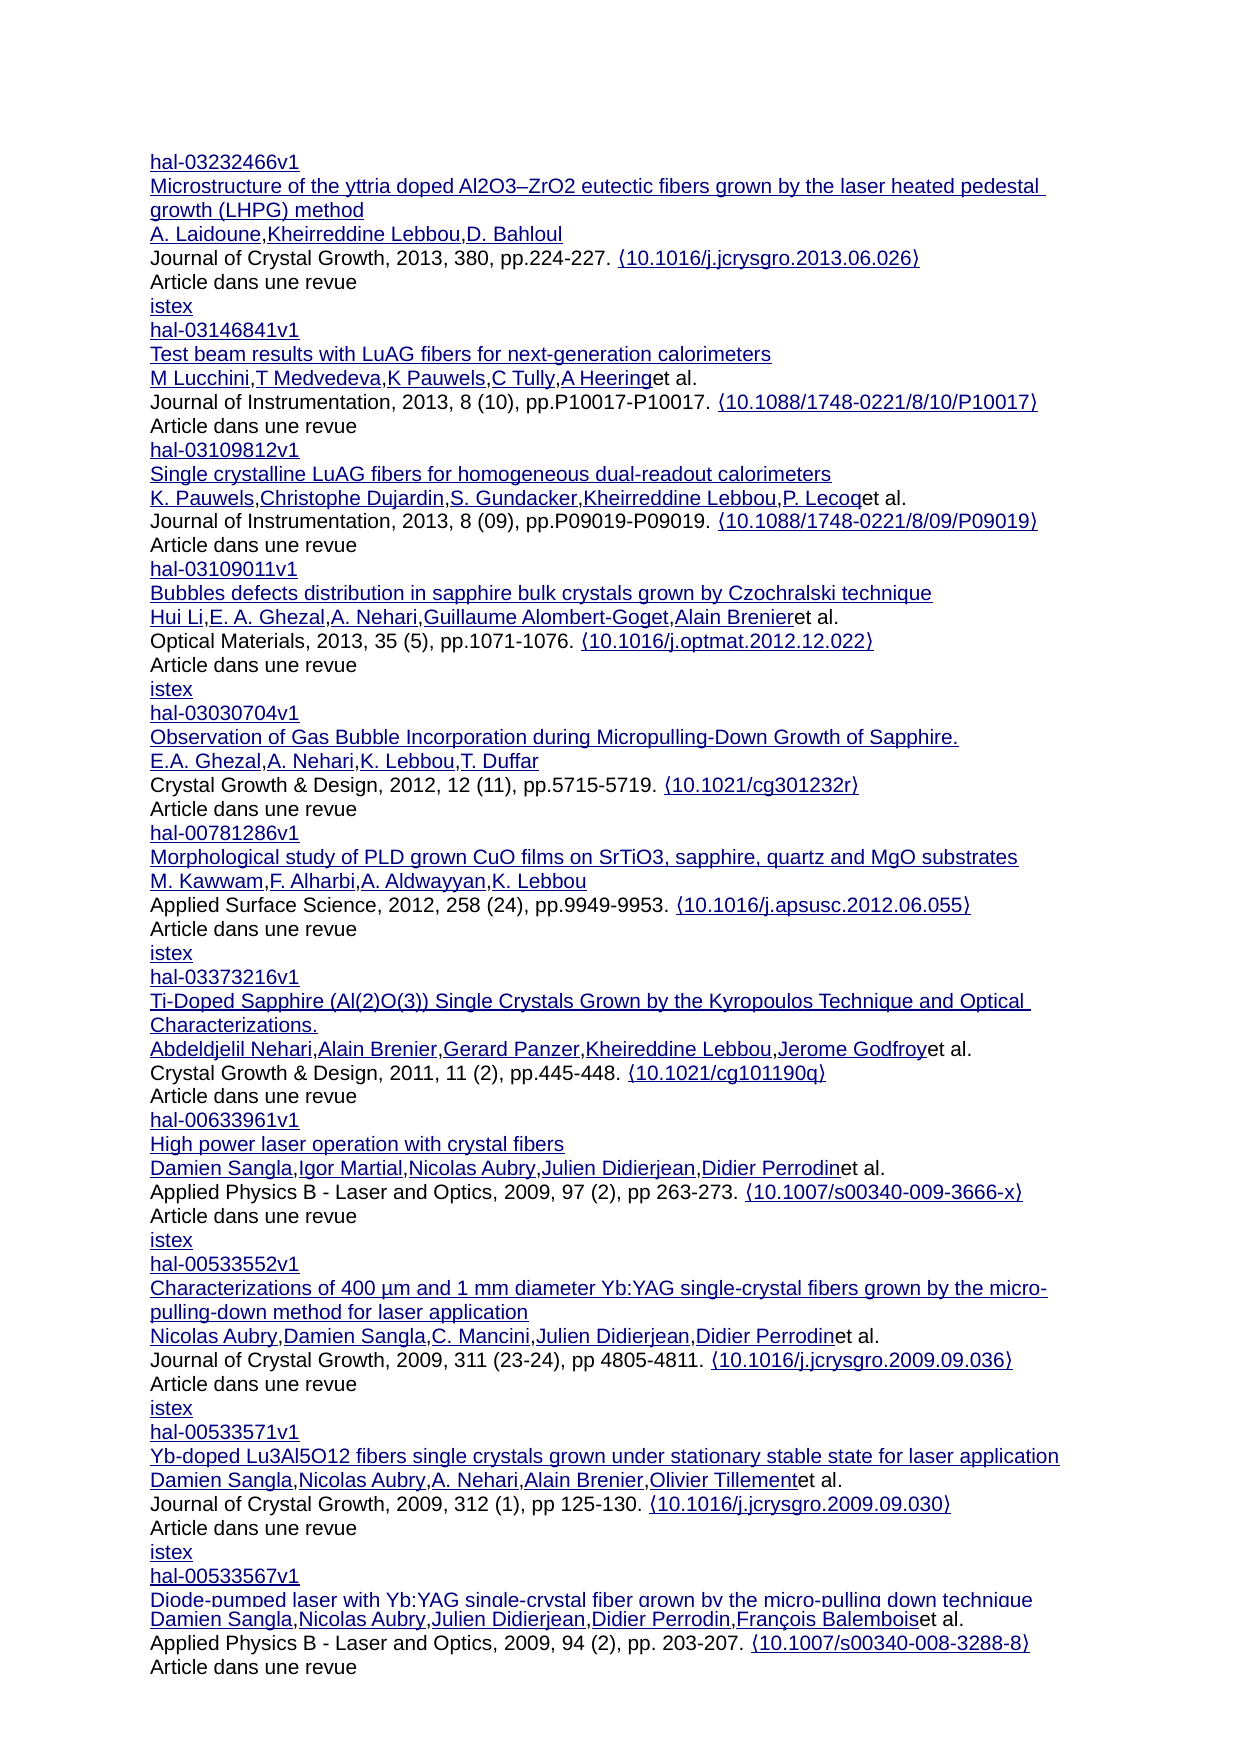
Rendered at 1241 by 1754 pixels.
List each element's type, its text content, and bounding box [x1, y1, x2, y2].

table_cell Observation of Gas Bubble Incorporation during Micropulling-Down Growth of Sapphire. E.A. Ghezal,A. Nehari,K. Lebbou,T. Duffar Crystal Growth & Design, 2012, 12 (11), pp.5715-5719. ⟨10.1021/cg301232r⟩ Article dans une revue hal-00781286v1 [150, 725, 1090, 845]
table_cell Ti-Doped Sapphire (Al(2)O(3)) Single Crystals Grown by the Kyropoulos Technique and Optical Characterizations. Abdeldjelil Nehari,Alain Brenier,Gerard Panzer,Kheireddine Lebbou,Jerome Godfroyet al. Crystal Growth & Design, 2011, 11 (2), pp.445-448. ⟨10.1021/cg101190q⟩ Article dans une revue hal-00633961v1 [150, 989, 1090, 1132]
table_cell Single crystalline LuAG fibers for homogeneous dual-readout calorimeters K. Pauwels,Christophe Dujardin,S. Gundacker,Kheirreddine Lebbou,P. Lecoqet al. Journal of Instrumentation, 2013, 8 (09), pp.P09019-P09019. ⟨10.1088/1748-0221/8/09/P09019⟩ Article dans une revue hal-03109011v1 [150, 461, 1090, 581]
table_cell Characterizations of 400 µm and 1 mm diameter Yb:YAG single-crystal fibers grown by the micro-pulling-down method for laser application Nicolas Aubry,Damien Sangla,C. Mancini,Julien Didierjean,Didier Perrodinet al. Journal of Crystal Growth, 2009, 311 (23-24), pp 4805-4811. ⟨10.1016/j.jcrysgro.2009.09.036⟩ Article dans une revue istex hal-00533571v1 [150, 1276, 1090, 1444]
table_cell hal-03232466v1 [150, 150, 1090, 174]
table_cell Bubbles defects distribution in sapphire bulk crystals grown by Czochralski technique Hui Li,E. A. Ghezal,A. Nehari,Guillaume Alombert-Goget,Alain Brenieret al. Optical Materials, 2013, 35 (5), pp.1071-1076. ⟨10.1016/j.optmat.2012.12.022⟩ Article dans une revue istex hal-03030704v1 [150, 581, 1090, 725]
table_cell Microstructure of the yttria doped Al2O3–ZrO2 eutectic fibers grown by the laser heated pedestal growth (LHPG) method A. Laidoune,Kheirreddine Lebbou,D. Bahloul Journal of Crystal Growth, 2013, 380, pp.224-227. ⟨10.1016/j.jcrysgro.2013.06.026⟩ Article dans une revue istex hal-03146841v1 [150, 174, 1090, 342]
table_cell Diode-pumped laser with Yb:YAG single-crystal ﬁber grown by the micro-pulling down technique Damien Sangla,Nicolas Aubry,Julien Didierjean,Didier Perrodin,François Balemboiset al. Applied Physics B - Laser and Optics, 2009, 94 (2), pp. 203-207. ⟨10.1007/s00340-008-3288-8⟩ Article dans une revue [150, 1588, 1090, 1679]
table_cell Yb-doped Lu3Al5O12 ﬁbers single crystals grown under stationary stable state for laser application Damien Sangla,Nicolas Aubry,A. Nehari,Alain Brenier,Olivier Tillementet al. Journal of Crystal Growth, 2009, 312 (1), pp 125-130. ⟨10.1016/j.jcrysgro.2009.09.030⟩ Article dans une revue istex hal-00533567v1 [150, 1444, 1090, 1587]
table_cell High power laser operation with crystal ﬁbers Damien Sangla,Igor Martial,Nicolas Aubry,Julien Didierjean,Didier Perrodinet al. Applied Physics B - Laser and Optics, 2009, 97 (2), pp 263-273. ⟨10.1007/s00340-009-3666-x⟩ Article dans une revue istex hal-00533552v1 [150, 1132, 1090, 1276]
table_cell Morphological study of PLD grown CuO films on SrTiO3, sapphire, quartz and MgO substrates M. Kawwam,F. Alharbi,A. Aldwayyan,K. Lebbou Applied Surface Science, 2012, 258 (24), pp.9949-9953. ⟨10.1016/j.apsusc.2012.06.055⟩ Article dans une revue istex hal-03373216v1 [150, 845, 1090, 988]
table_cell Test beam results with LuAG fibers for next-generation calorimeters M Lucchini,T Medvedeva,K Pauwels,C Tully,A Heeringet al. Journal of Instrumentation, 2013, 8 (10), pp.P10017-P10017. ⟨10.1088/1748-0221/8/10/P10017⟩ Article dans une revue hal-03109812v1 [150, 342, 1090, 461]
